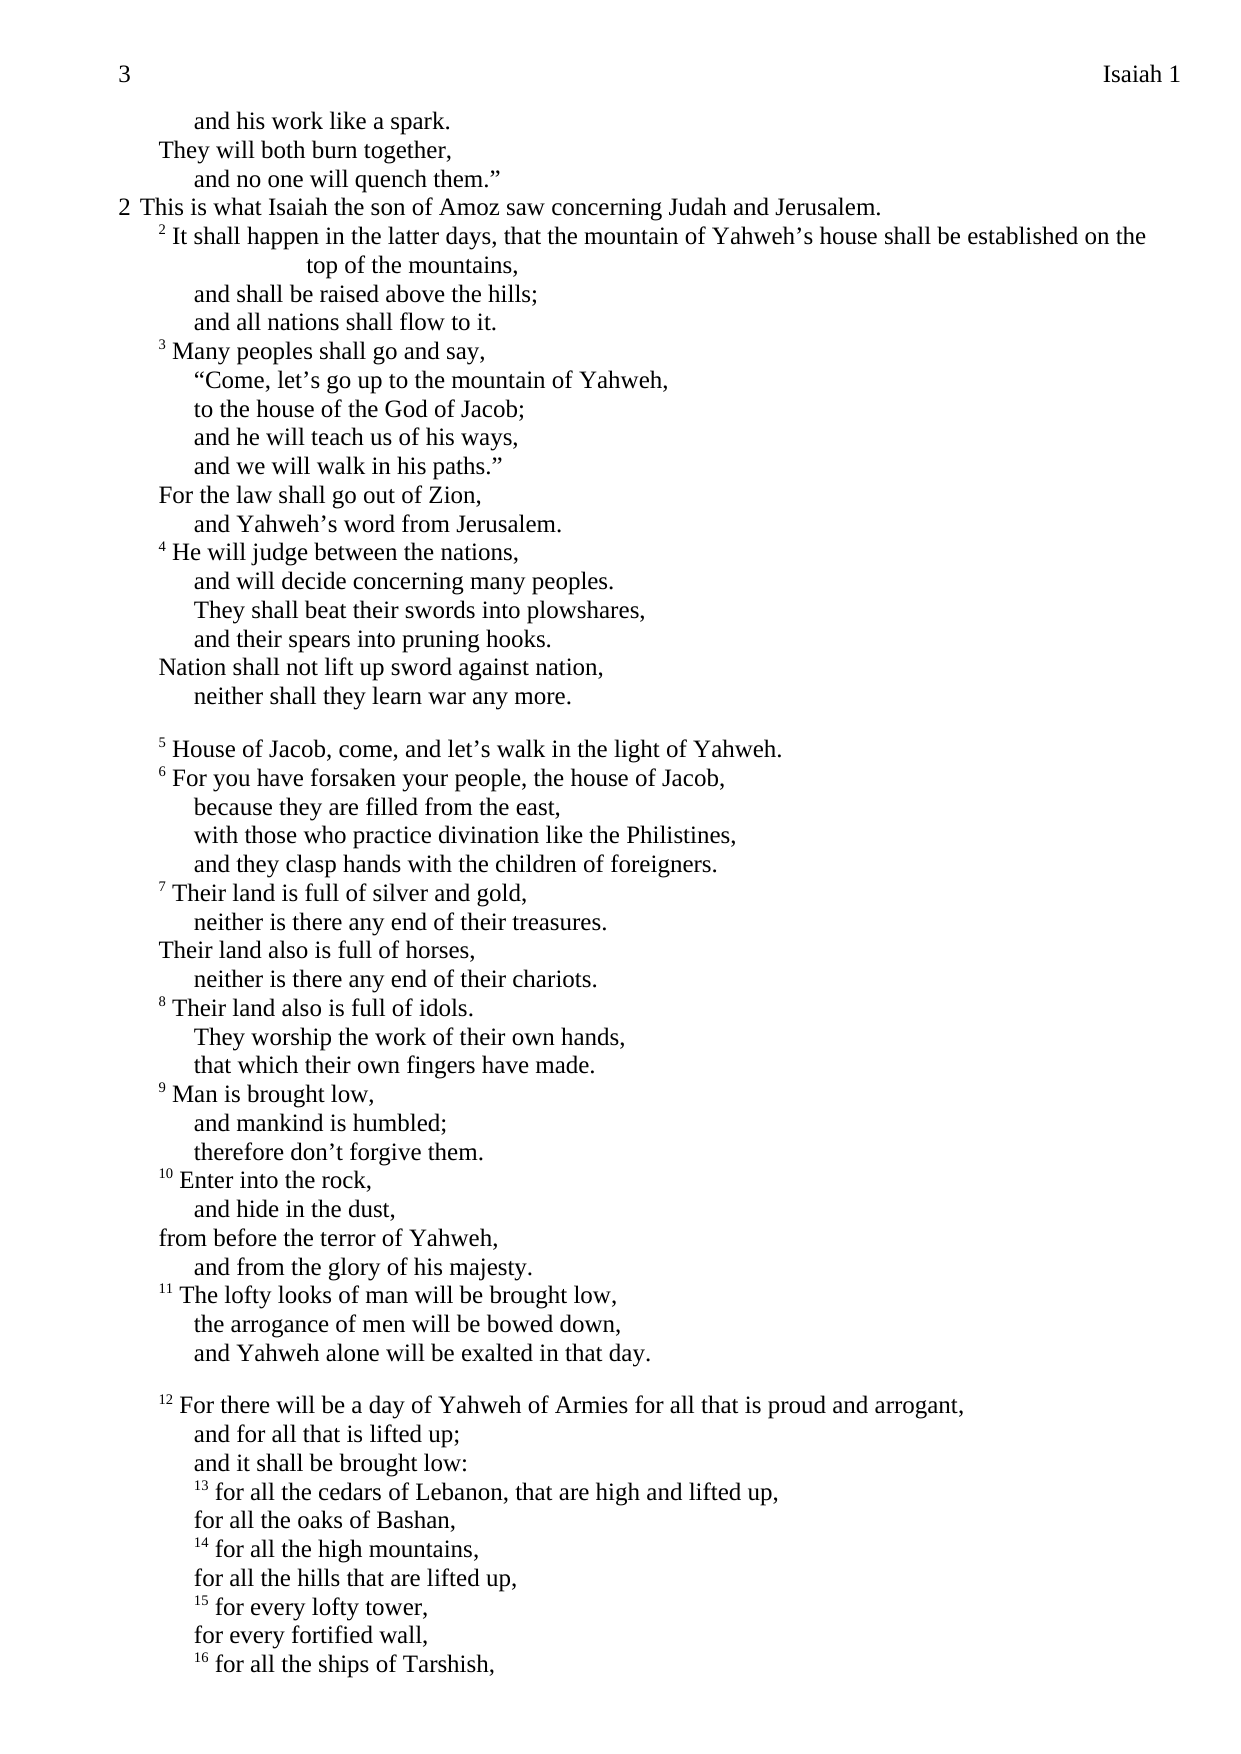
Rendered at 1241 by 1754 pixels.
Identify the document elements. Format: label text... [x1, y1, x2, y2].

text and for all that is lifted up; [194, 1419, 1181, 1448]
text 8 Their land also is full of idols. [158, 993, 1181, 1022]
text the arrogance of men will be bowed down, [194, 1309, 1181, 1338]
text Nation shall not lift up sword against nation, [158, 652, 1181, 681]
text 11 The lofty looks of man will be brought low, [158, 1280, 1181, 1309]
text neither shall they learn war any more. [194, 681, 1181, 710]
text They shall beat their swords into plowshares, [194, 595, 1181, 624]
text and they clasp hands with the children of foreigners. [194, 849, 1181, 878]
text and mankind is humbled; [194, 1108, 1181, 1137]
text and from the glory of his majesty. [194, 1252, 1181, 1280]
text 16 for all the ships of Tarshish, [194, 1649, 1181, 1678]
text and will decide concerning many peoples. [194, 566, 1181, 595]
text 10 Enter into the rock, [158, 1165, 1181, 1194]
text 14 for all the high mountains, [194, 1534, 1181, 1563]
text and all nations shall flow to it. [194, 307, 1181, 336]
text for every fortified wall, [194, 1621, 1181, 1649]
text They worship the work of their own hands, [194, 1022, 1181, 1050]
text 3 Many peoples shall go and say, [158, 336, 1181, 365]
text 12 For there will be a day of Yahweh of Armies for all that is proud and arrogant, [158, 1391, 1181, 1419]
text with those who practice divination like the Philistines, [194, 820, 1181, 849]
text because they are filled from the east, [194, 792, 1181, 820]
text therefore don’t forgive them. [194, 1137, 1181, 1165]
text and Yahweh alone will be exalted in that day. [194, 1338, 1181, 1367]
text and Yahweh’s word from Jerusalem. [194, 509, 1181, 537]
text 2 It shall happen in the latter days, that the mountain of Yahweh’s house shall be established on the top of the mountains, [158, 221, 1181, 279]
text for all the oaks of Bashan, [194, 1506, 1181, 1534]
text 5 House of Jacob, come, and let’s walk in the light of Yahweh. [158, 734, 1181, 763]
text 4 He will judge between the nations, [158, 537, 1181, 566]
text and his work like a spark. [194, 106, 1181, 135]
text 13 for all the cedars of Lebanon, that are high and lifted up, [194, 1477, 1181, 1506]
text for all the hills that are lifted up, [194, 1563, 1181, 1592]
text 2This is what Isaiah the son of Amoz saw concerning Judah and Jerusalem. [118, 192, 1181, 221]
text neither is there any end of their chariots. [194, 964, 1181, 993]
text They will both burn together, [158, 135, 1181, 164]
text 15 for every lofty tower, [194, 1592, 1181, 1621]
text 9 Man is brought low, [158, 1079, 1181, 1108]
text 6 For you have forsaken your people, the house of Jacob, [158, 763, 1181, 792]
text to the house of the God of Jacob; [194, 394, 1181, 422]
text and shall be raised above the hills; [194, 279, 1181, 307]
text “Come, let’s go up to the mountain of Yahweh, [194, 365, 1181, 394]
text 7 Their land is full of silver and gold, [158, 878, 1181, 907]
text neither is there any end of their treasures. [194, 907, 1181, 935]
text and their spears into pruning hooks. [194, 624, 1181, 652]
text and he will teach us of his ways, [194, 422, 1181, 451]
text and it shall be brought low: [194, 1448, 1181, 1477]
text and we will walk in his paths.” [194, 451, 1181, 480]
text and no one will quench them.” [194, 164, 1181, 192]
text Their land also is full of horses, [158, 935, 1181, 964]
text from before the terror of Yahweh, [158, 1223, 1181, 1252]
text and hide in the dust, [194, 1194, 1181, 1223]
text that which their own fingers have made. [194, 1050, 1181, 1079]
text For the law shall go out of Zion, [158, 480, 1181, 509]
